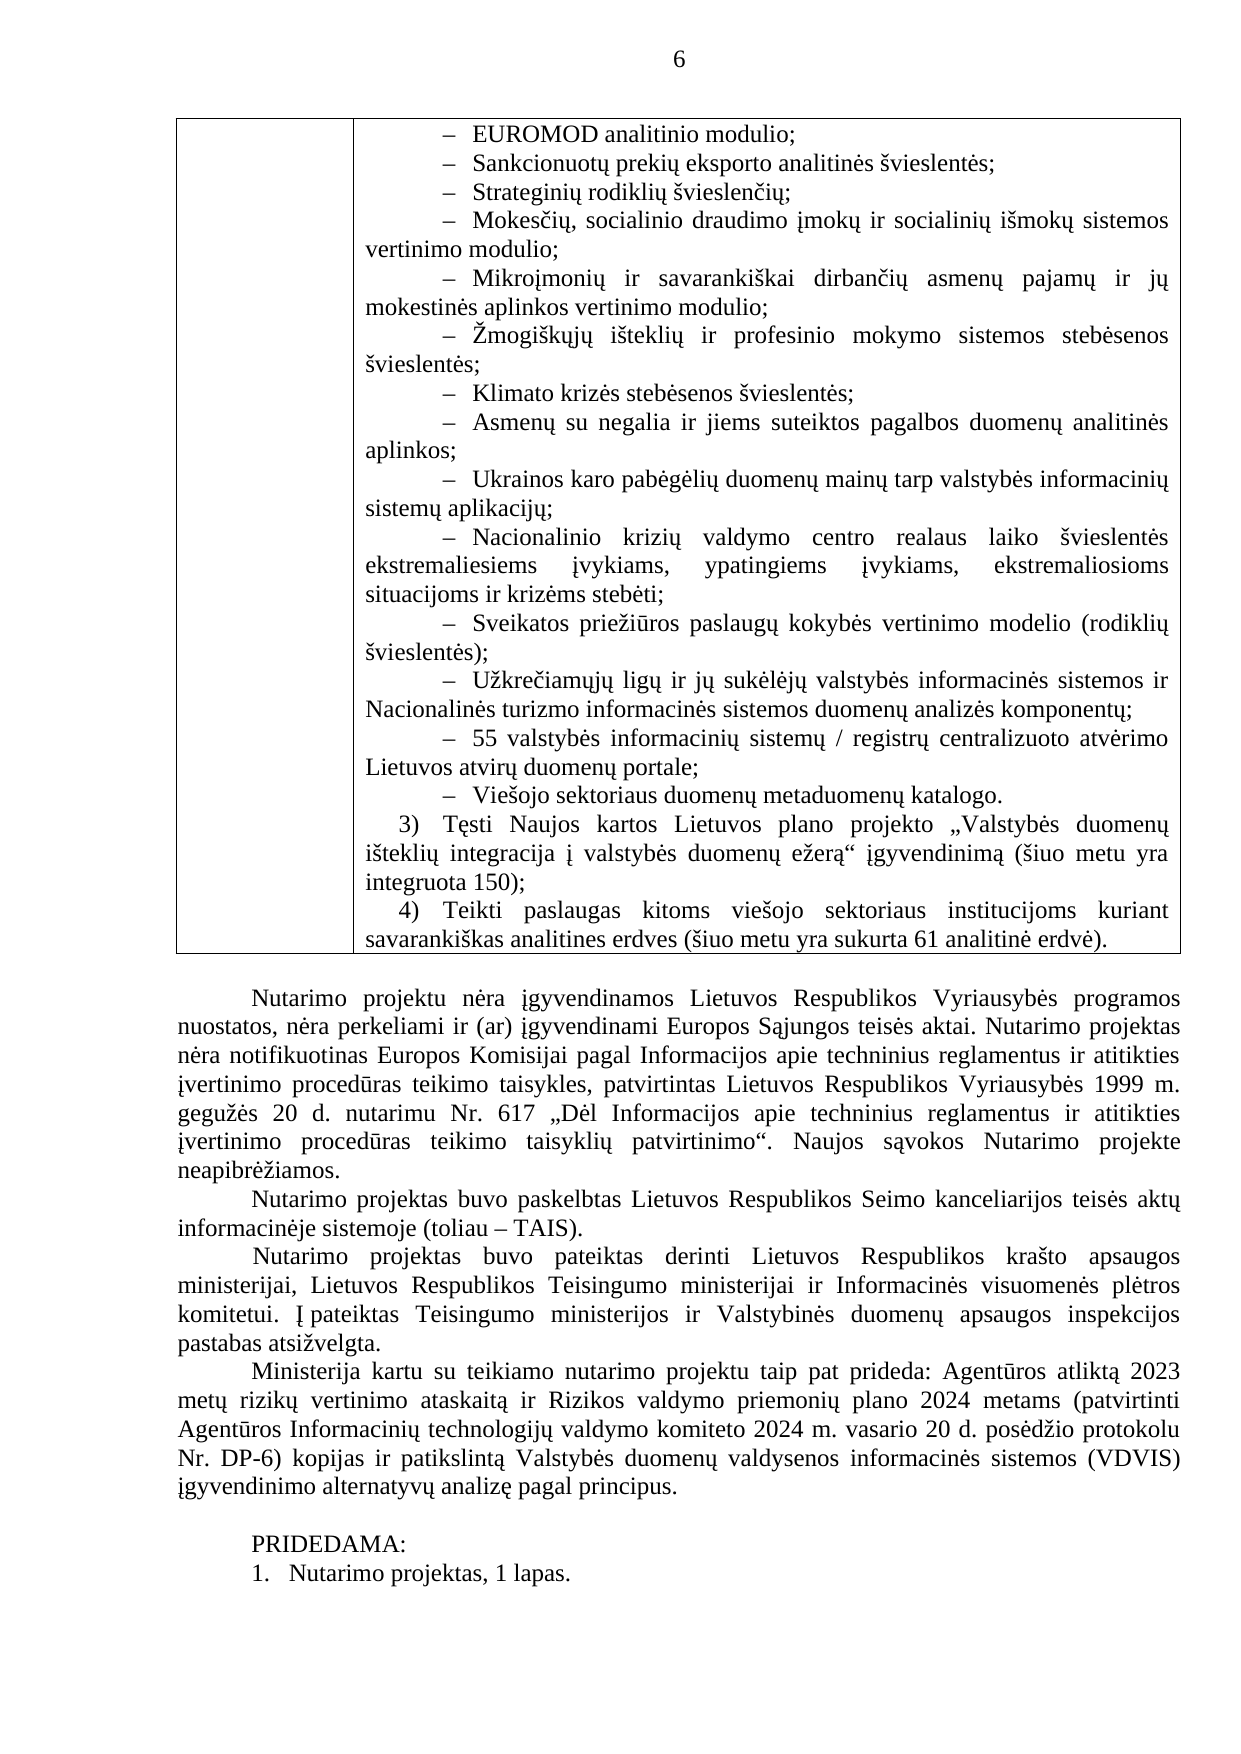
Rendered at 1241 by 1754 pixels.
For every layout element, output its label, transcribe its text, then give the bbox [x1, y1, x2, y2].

table_cell ‒ EUROMOD analitinio modulio; ‒ Sankcionuotų prekių eksporto analitinės švieslentės; ‒ Strateginių rodiklių švieslenčių; ‒ Mokesčių, socialinio draudimo įmokų ir socialinių išmokų sistemos vertinimo modulio; ‒ Mikroįmonių ir savarankiškai dirbančių asmenų pajamų ir jų mokestinės aplinkos vertinimo modulio; ‒ Žmogiškųjų išteklių ir profesinio mokymo sistemos stebėsenos švieslentės; ‒ Klimato krizės stebėsenos švieslentės; ‒ Asmenų su negalia ir jiems suteiktos pagalbos duomenų analitinės aplinkos; ‒ Ukrainos karo pabėgėlių duomenų mainų tarp valstybės informacinių sistemų aplikacijų; ‒ Nacionalinio krizių valdymo centro realaus laiko švieslentės ekstremaliesiems įvykiams, ypatingiems įvykiams, ekstremaliosioms situacijoms ir krizėms stebėti; ‒ Sveikatos priežiūros paslaugų kokybės vertinimo modelio (rodiklių švieslentės); ‒ Užkrečiamųjų ligų ir jų sukėlėjų valstybės informacinės sistemos ir Nacionalinės turizmo informacinės sistemos duomenų analizės komponentų; ‒ 55 valstybės informacinių sistemų / registrų centralizuoto atvėrimo Lietuvos atvirų duomenų portale; ‒ Viešojo sektoriaus duomenų metaduomenų katalogo. 3) Tęsti Naujos kartos Lietuvos plano projekto „Valstybės duomenų išteklių integracija į valstybės duomenų ežerą“ įgyvendinimą (šiuo metu yra integruota 150); 4) Teikti paslaugas kitoms viešojo sektoriaus institucijoms kuriant savarankiškas analitines erdves (šiuo metu yra sukurta 61 analitinė erdvė). [354, 119, 1180, 953]
text Nutarimo projektas buvo paskelbtas Lietuvos Respublikos Seimo kanceliarijos teisės aktų informacinėje sistemoje (toliau – TAIS). [177, 1184, 1181, 1241]
text Nutarimo projektu nėra įgyvendinamos Lietuvos Respublikos Vyriausybės programos nuostatos, nėra perkeliami ir (ar) įgyvendinami Europos Sąjungos teisės aktai. Nutarimo projektas nėra notifikuotinas Europos Komisijai pagal Informacijos apie techninius reglamentus ir atitikties įvertinimo procedūras teikimo taisykles, patvirtintas Lietuvos Respublikos Vyriausybės 1999 m. gegužės 20 d. nutarimu Nr. 617 „Dėl Informacijos apie techninius reglamentus ir atitikties įvertinimo procedūras teikimo taisyklių patvirtinimo“. Naujos sąvokos Nutarimo projekte neapibrėžiamos. [177, 983, 1181, 1184]
text PRIDEDAMA: [177, 1529, 1181, 1558]
text Nutarimo projektas buvo pateiktas derinti Lietuvos Respublikos krašto apsaugos ministerijai, Lietuvos Respublikos Teisingumo ministerijai ir Informacinės visuomenės plėtros komitetui. Į pateiktas Teisingumo ministerijos ir Valstybinės duomenų apsaugos inspekcijos pastabas atsižvelgta. [177, 1241, 1181, 1356]
table_cell [177, 119, 353, 953]
text Ministerija kartu su teikiamo nutarimo projektu taip pat prideda: Agentūros atliktą 2023 metų rizikų vertinimo ataskaitą ir Rizikos valdymo priemonių plano 2024 metams (patvirtinti Agentūros Informacinių technologijų valdymo komiteto 2024 m. vasario 20 d. posėdžio protokolu Nr. DP-6) kopijas ir patikslintą Valstybės duomenų valdysenos informacinės sistemos (VDVIS) įgyvendinimo alternatyvų analizę pagal principus. [177, 1356, 1181, 1500]
text 1. Nutarimo projektas, 1 lapas. [251, 1558, 1181, 1586]
